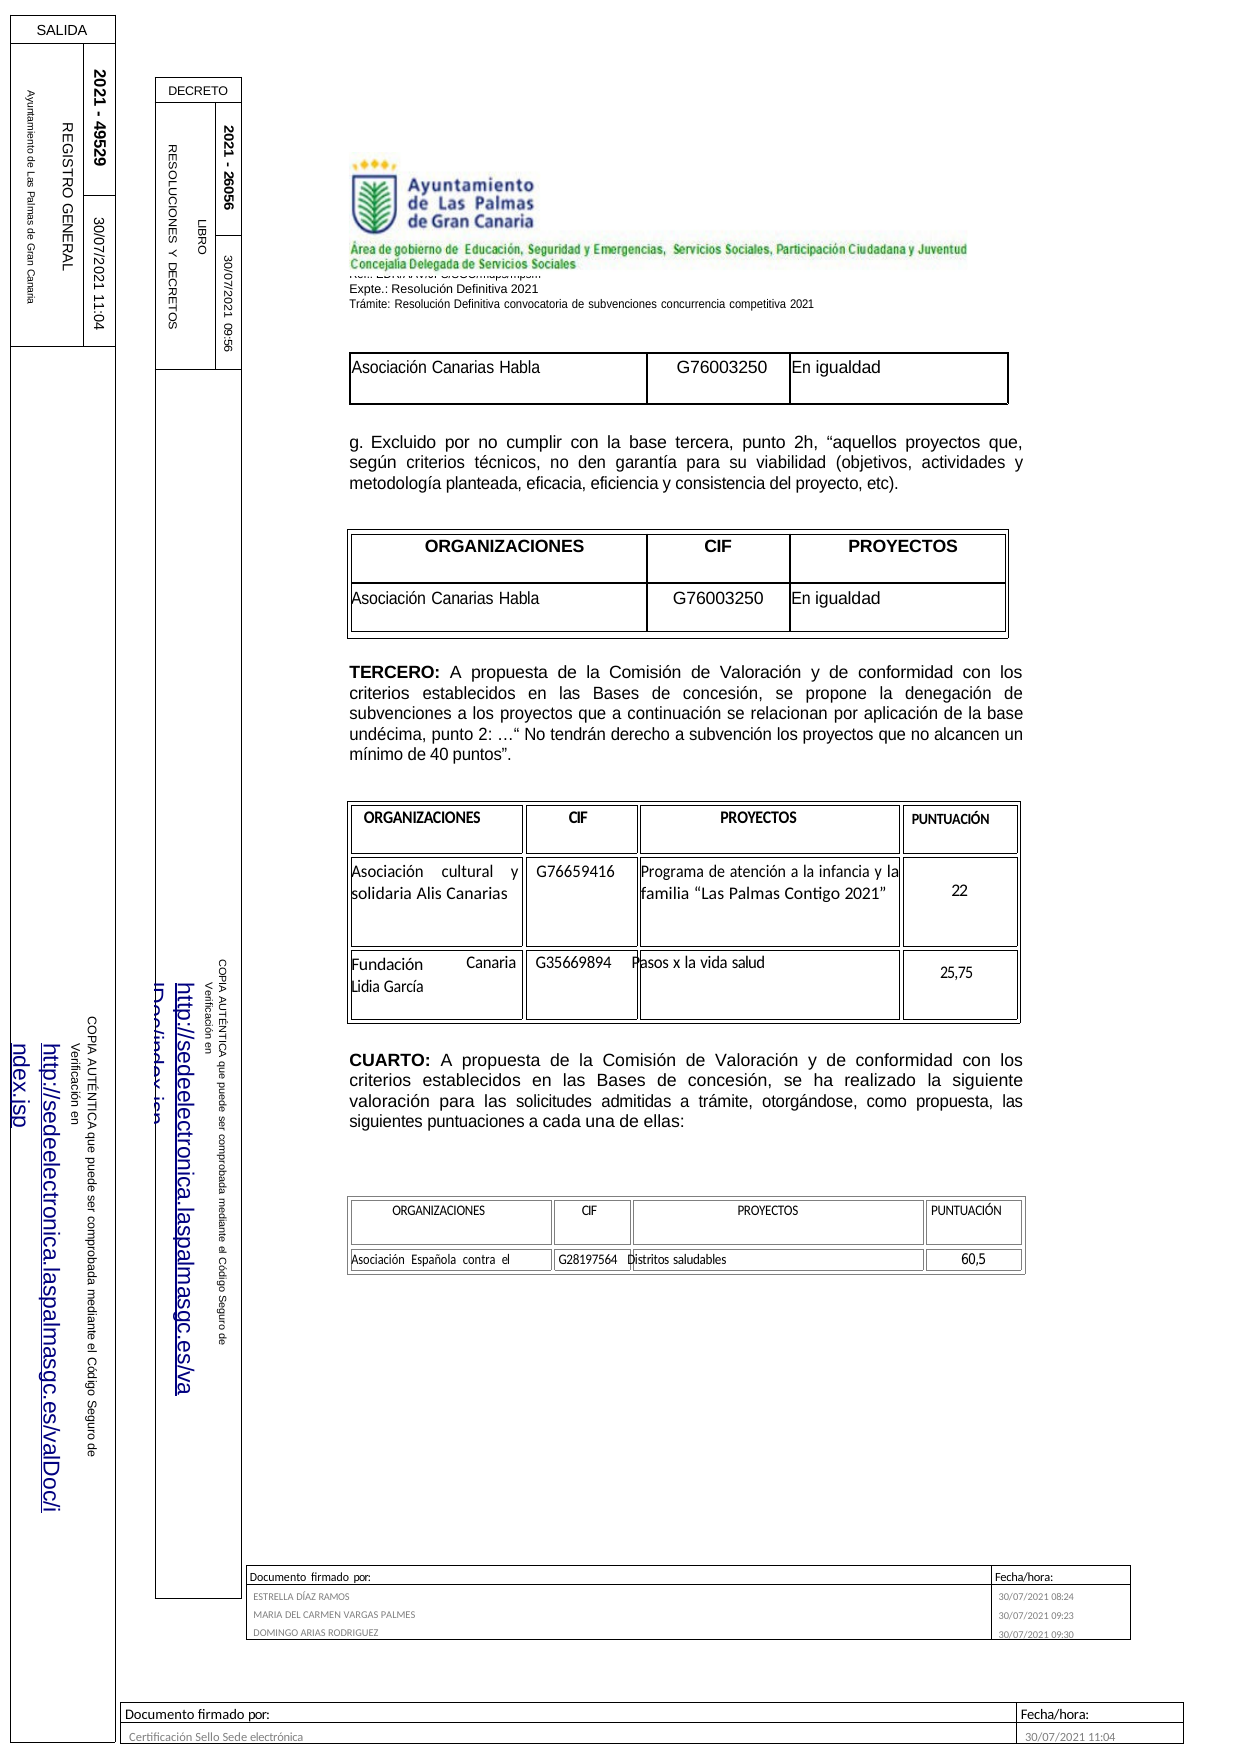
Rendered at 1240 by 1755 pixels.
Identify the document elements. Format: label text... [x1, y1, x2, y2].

table_cell 30/07/2021 11:04 [84, 196, 115, 346]
table_header SALIDA [11, 16, 115, 43]
list Excluido por no cumplir con la base tercera, punto 2h, “aquellos proyectos que, según criterios técnicos, no den garantía para su viabilidad (objetivos, actividades y metodología planteada, eficacia, eficiencia y consistencia del proyecto, etc). [349, 432, 1023, 493]
table_header En igualdad [791, 354, 1007, 403]
table_cell REGISTRO GENERAL Ayuntamiento de Las Palmas de Gran Canaria [11, 44, 83, 346]
text CUARTO: A propuesta de la Comisión de Valoración y de conformidad con los criterios establecidos en las Bases de concesión, se ha realizado la siguiente valoración para las solicitudes admitidas a trámite, otorgándose, como propuesta, las siguientes puntuaciones a cada una de ellas: [349, 1050, 1023, 1131]
table_header G76003250 [648, 354, 789, 403]
table_cell Asociación Canarias Habla [352, 584, 646, 631]
table_header DECRETO [156, 78, 241, 102]
table_header ORGANIZACIONES [352, 535, 646, 582]
table_cell 2021 - 26056 [216, 103, 241, 235]
text TERCERO: A propuesta de la Comisión de Valoración y de conformidad con los criterios establecidos en las Bases de concesión, se propone la denegación de subvenciones a los proyectos que a continuación se relacionan por aplicación de la base undécima, punto 2: …“ No tendrán derecho a subvención los proyectos que no alcancen un mínimo de 40 puntos”. [349, 662, 1023, 764]
table_cell COPIA AUTÉNTICA que puede ser comprobada mediante el Código Seguro de Verificación en http://sedeelectronica.laspalmasgc.es/valDoc/index.jsp u006754ad1231e11bf807e502f07071ff [156, 370, 241, 1598]
table_cell COPIA AUTÉNTICA que puede ser comprobada mediante el Código Seguro de Verificación en http://sedeelectronica.laspalmasgc.es/valDoc/index.jsp 2006754ad12e1e11a6007e5125070b04G [11, 347, 115, 1742]
table_header PROYECTOS [791, 535, 1005, 582]
table_header Asociación Canarias Habla [351, 354, 646, 403]
table_cell 2021 - 49529 [84, 44, 115, 195]
table_cell En igualdad [791, 584, 1005, 631]
table_cell G76003250 [648, 584, 789, 631]
table_cell LIBRO RESOLUCIONES Y DECRETOS [156, 103, 215, 369]
table_header CIF [648, 535, 789, 582]
table_cell 30/07/2021 09:56 [216, 236, 241, 369]
